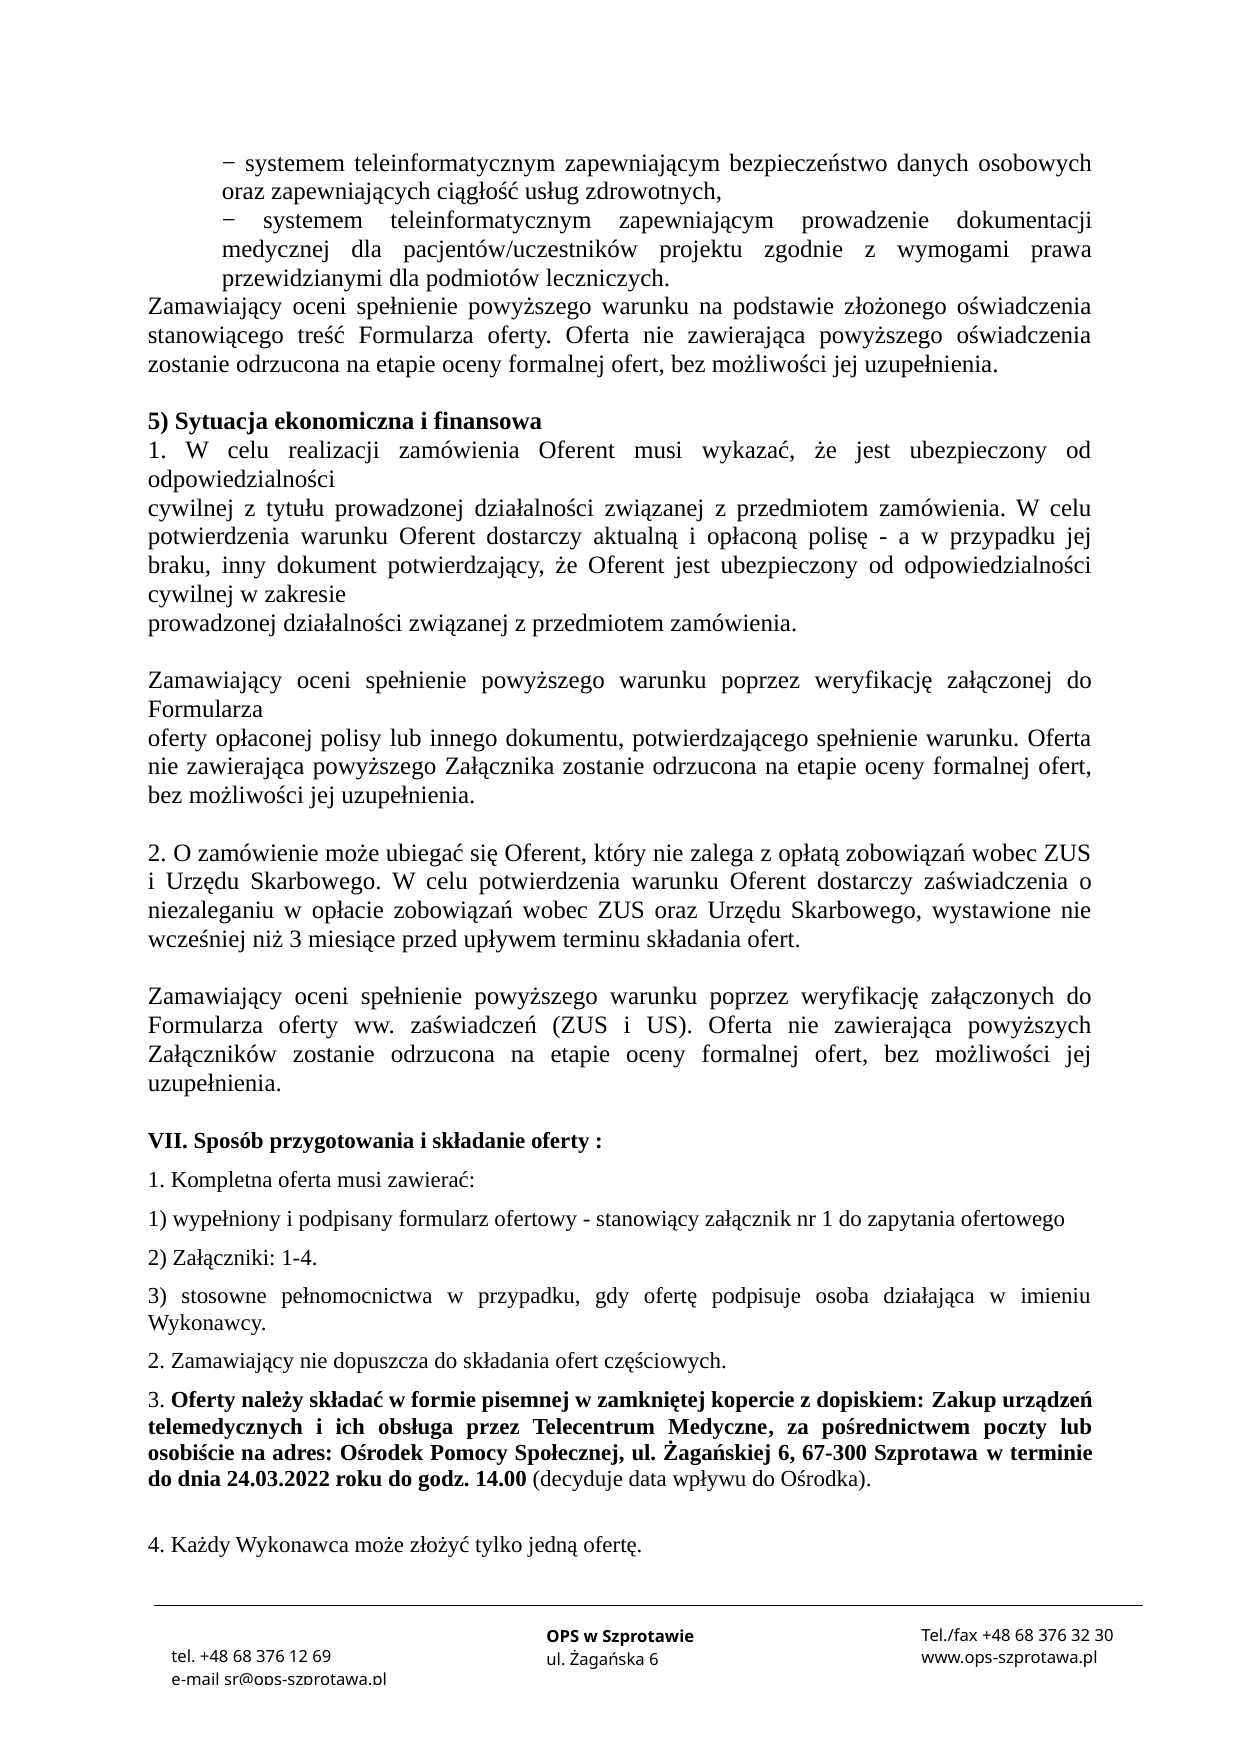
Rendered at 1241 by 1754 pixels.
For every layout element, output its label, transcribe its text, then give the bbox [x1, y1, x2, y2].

text 2. O zamówienie może ubiegać się Oferent, który nie zalega z opłatą zobowiązań wobec ZUS i Urzędu Skarbowego. W celu potwierdzenia warunku Oferent dostarczy zaświadczenia o niezaleganiu w opłacie zobowiązań wobec ZUS oraz Urzędu Skarbowego, wystawione nie wcześniej niż 3 miesiące przed upływem terminu składania ofert. [148, 838, 1092, 953]
text prowadzonej działalności związanej z przedmiotem zamówienia. [148, 608, 1092, 636]
text 3) stosowne pełnomocnictwa w przypadku, gdy ofertę podpisuje osoba działająca w imieniu Wykonawcy. [148, 1282, 1092, 1335]
text − systemem teleinformatycznym zapewniającym bezpieczeństwo danych osobowych oraz zapewniających ciągłość usług zdrowotnych, [222, 148, 1092, 205]
text − systemem teleinformatycznym zapewniającym prowadzenie dokumentacji medycznej dla pacjentów/uczestników projektu zgodnie z wymogami prawa przewidzianymi dla podmiotów leczniczych. [222, 205, 1092, 291]
text oferty opłaconej polisy lub innego dokumentu, potwierdzającego spełnienie warunku. Oferta nie zawierająca powyższego Załącznika zostanie odrzucona na etapie oceny formalnej ofert, bez możliwości jej uzupełnienia. [148, 723, 1092, 809]
text 1. W celu realizacji zamówienia Oferent musi wykazać, że jest ubezpieczony od odpowiedzialności [148, 435, 1092, 493]
text cywilnej z tytułu prowadzonej działalności związanej z przedmiotem zamówienia. W celu potwierdzenia warunku Oferent dostarczy aktualną i opłaconą polisę - a w przypadku jej braku, inny dokument potwierdzający, że Oferent jest ubezpieczony od odpowiedzialności cywilnej w zakresie [148, 493, 1092, 608]
text 5) Sytuacja ekonomiczna i finansowa [148, 406, 1092, 435]
text VII. Sposób przygotowania i składanie oferty : [148, 1127, 1092, 1153]
text Zamawiający oceni spełnienie powyższego warunku na podstawie złożonego oświadczenia stanowiącego treść Formularza oferty. Oferta nie zawierająca powyższego oświadczenia zostanie odrzucona na etapie oceny formalnej ofert, bez możliwości jej uzupełnienia. [148, 291, 1092, 378]
text 2. Zamawiający nie dopuszcza do składania ofert częściowych. [148, 1348, 1092, 1374]
text 3. Oferty należy składać w formie pisemnej w zamkniętej kopercie z dopiskiem: Zakup urządzeń telemedycznych i ich obsługa przez Telecentrum Medyczne, za pośrednictwem poczty lub osobiście na adres: Ośrodek Pomocy Społecznej, ul. Żagańskiej 6, 67-300 Szprotawa w terminie do dnia 24.03.2022 roku do godz. 14.00 (decyduje data wpływu do Ośrodka). [148, 1386, 1092, 1492]
text Zamawiający oceni spełnienie powyższego warunku poprzez weryfikację załączonych do Formularza oferty ww. zaświadczeń (ZUS i US). Oferta nie zawierająca powyższych Załączników zostanie odrzucona na etapie oceny formalnej ofert, bez możliwości jej uzupełnienia. [148, 981, 1092, 1096]
text 2) Załączniki: 1-4. [148, 1243, 1092, 1270]
text Zamawiający oceni spełnienie powyższego warunku poprzez weryfikację załączonej do Formularza [148, 665, 1092, 723]
text 1) wypełniony i podpisany formularz ofertowy - stanowiący załącznik nr 1 do zapytania ofertowego [148, 1205, 1092, 1231]
text 1. Kompletna oferta musi zawierać: [148, 1166, 1092, 1192]
text 4. Każdy Wykonawca może złożyć tylko jedną ofertę. [148, 1531, 1092, 1557]
